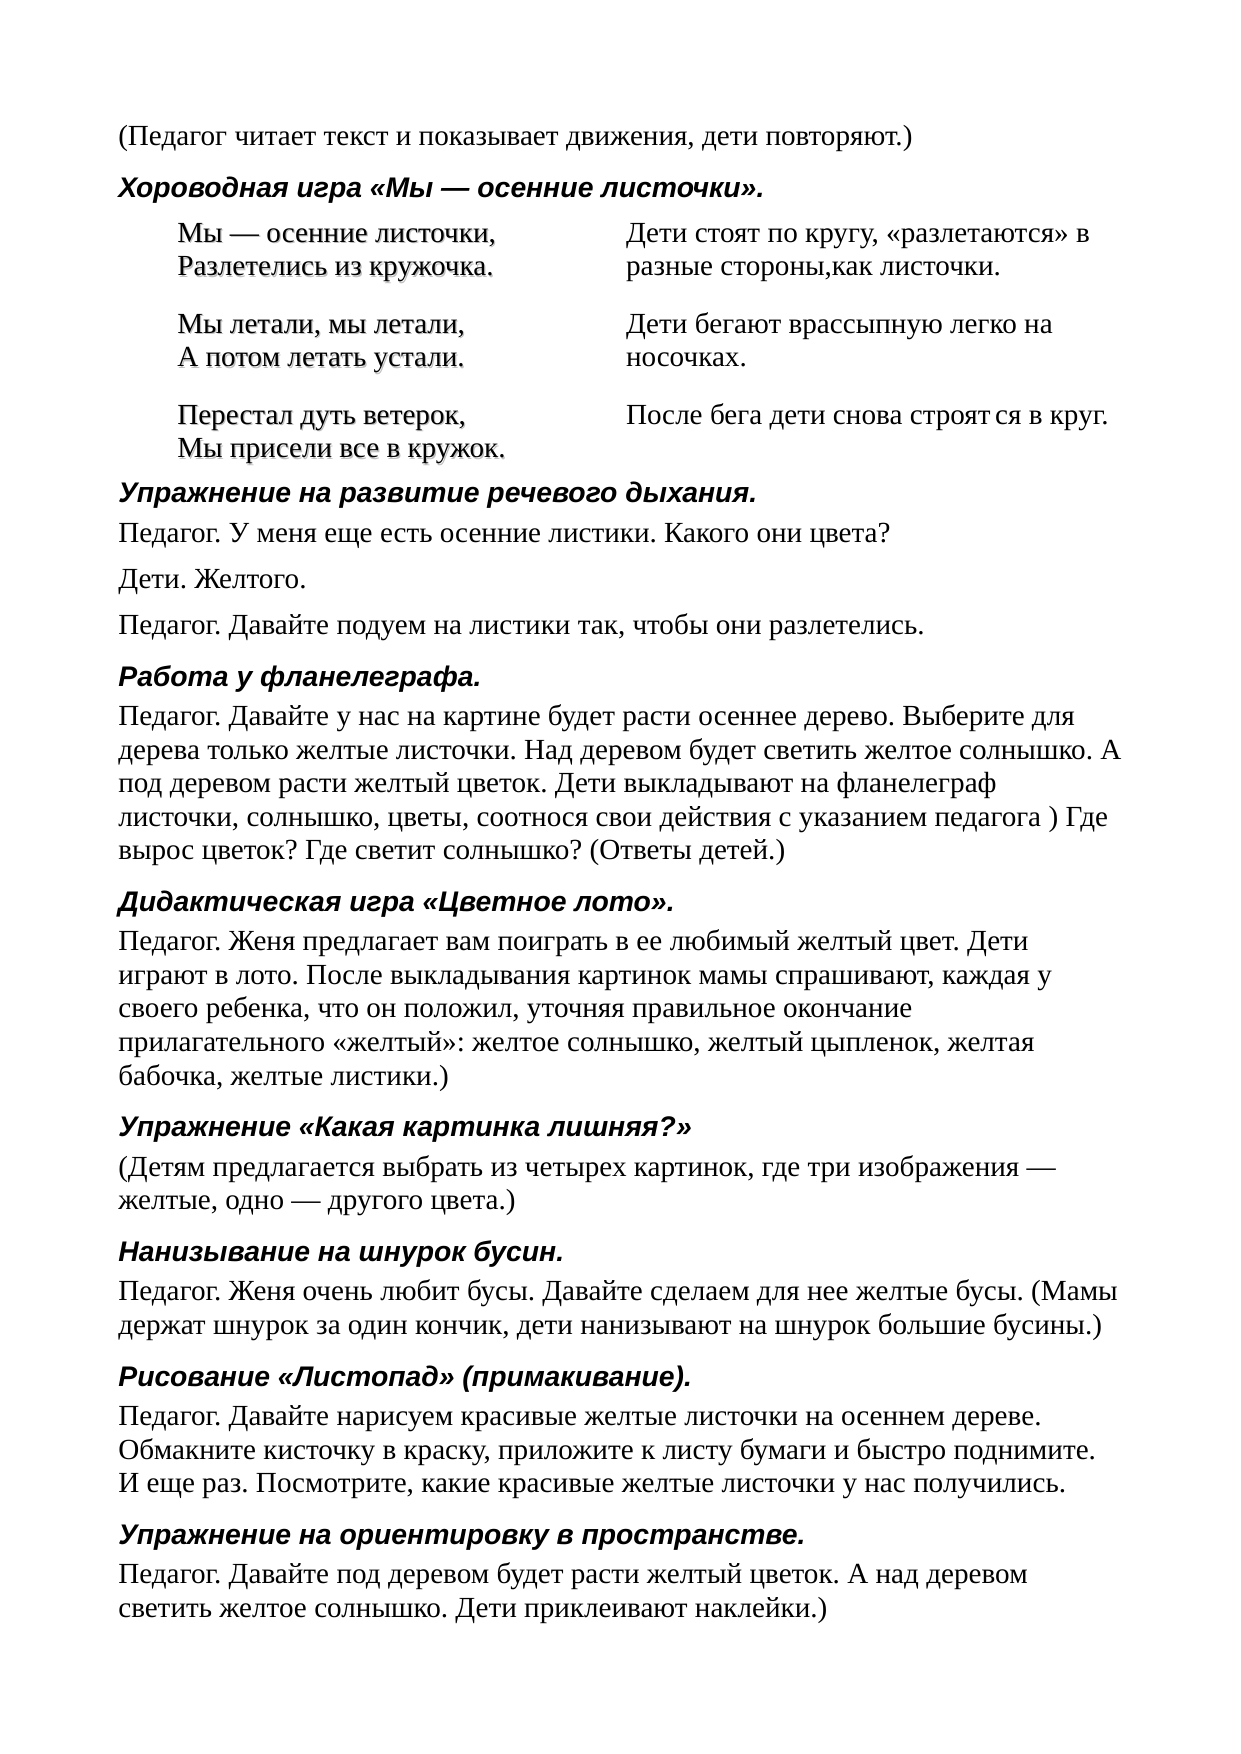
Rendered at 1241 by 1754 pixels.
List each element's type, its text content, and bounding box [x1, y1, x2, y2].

subtitle Упражнение «Какая картинка лишняя?» [118, 1110, 1122, 1143]
text Педагог. Давайте у нас на картине будет расти осеннее дерево. Выберите для дерева только желтые листочки. Над деревом будет светить желтое солнышко. А под деревом расти желтый цветок. Дети выкладывают на фланелеграф листочки, солнышко, цветы, соотнося свои действия с указанием педагога ) Где вырос цветок? Где светит солнышко? (Ответы детей.) [118, 698, 1122, 866]
text Педагог. У меня еще есть осенние листики. Какого они цвета? [118, 515, 1122, 548]
table_header Мы — осенние листочки, Разлетелись из кружочка. [118, 209, 620, 300]
subtitle Работа у фланелеграфа. [118, 659, 1122, 692]
table_cell После бега дети снова строят ся в круг. [620, 391, 1122, 470]
subtitle Нанизывание на шнурок бусин. [118, 1235, 1122, 1267]
subtitle Рисование «Листопад» (примакивание). [118, 1359, 1122, 1392]
text Педагог. Давайте под деревом будет расти желтый цветок. А над деревом светить желтое солнышко. Дети приклеивают наклейки.) [118, 1556, 1122, 1623]
text Педагог. Давайте нарисуем красивые желтые листочки на осеннем дереве. Обмакните кисточку в краску, приложите к листу бумаги и быстро поднимите. И еще раз. Посмотрите, какие красивые желтые листочки у нас получились. [118, 1398, 1122, 1499]
text Педагог. Давайте подуем на листики так, чтобы они разлетелись. [118, 607, 1122, 641]
table_header Дети стоят по кругу, «разлетаются» в разные стороны,как листочки. [620, 209, 1122, 300]
text Педагог. Женя предлагает вам поиграть в ее любимый желтый цвет. Дети играют в лото. После выкладывания картинок мамы спрашивают, каждая у своего ребенка, что он положил, уточняя правильное окончание прилагательного «желтый»: желтое солнышко, желтый цыпленок, желтая бабочка, желтые листики.) [118, 923, 1122, 1091]
subtitle Упражнение на развитие речевого дыхания. [118, 476, 1122, 509]
table_cell Перестал дуть ветерок, Мы присели все в кружок. [118, 391, 620, 470]
text Педагог. Женя очень любит бусы. Давайте сделаем для нее желтые бусы. (Мамы держат шнурок за один кончик, дети нанизывают на шнурок большие бусины.) [118, 1273, 1122, 1341]
subtitle Упражнение на ориентировку в пространстве. [118, 1518, 1122, 1550]
subtitle Дидактическая игра «Цветное лото». [118, 885, 1122, 917]
text (Педагог читает текст и показывает движения, дети повторяют.) [118, 118, 1122, 152]
subtitle Хороводная игра «Мы — осенние листочки». [118, 170, 1122, 203]
table_cell Дети бегают врассыпную легко на носочках. [620, 300, 1122, 391]
table_cell Мы летали, мы летали, А потом летать устали. [118, 300, 620, 391]
text Дети. Желтого. [118, 561, 1122, 594]
text (Детям предлагается выбрать из четырех картинок, где три изображения — желтые, одно — другого цвета.) [118, 1149, 1122, 1216]
